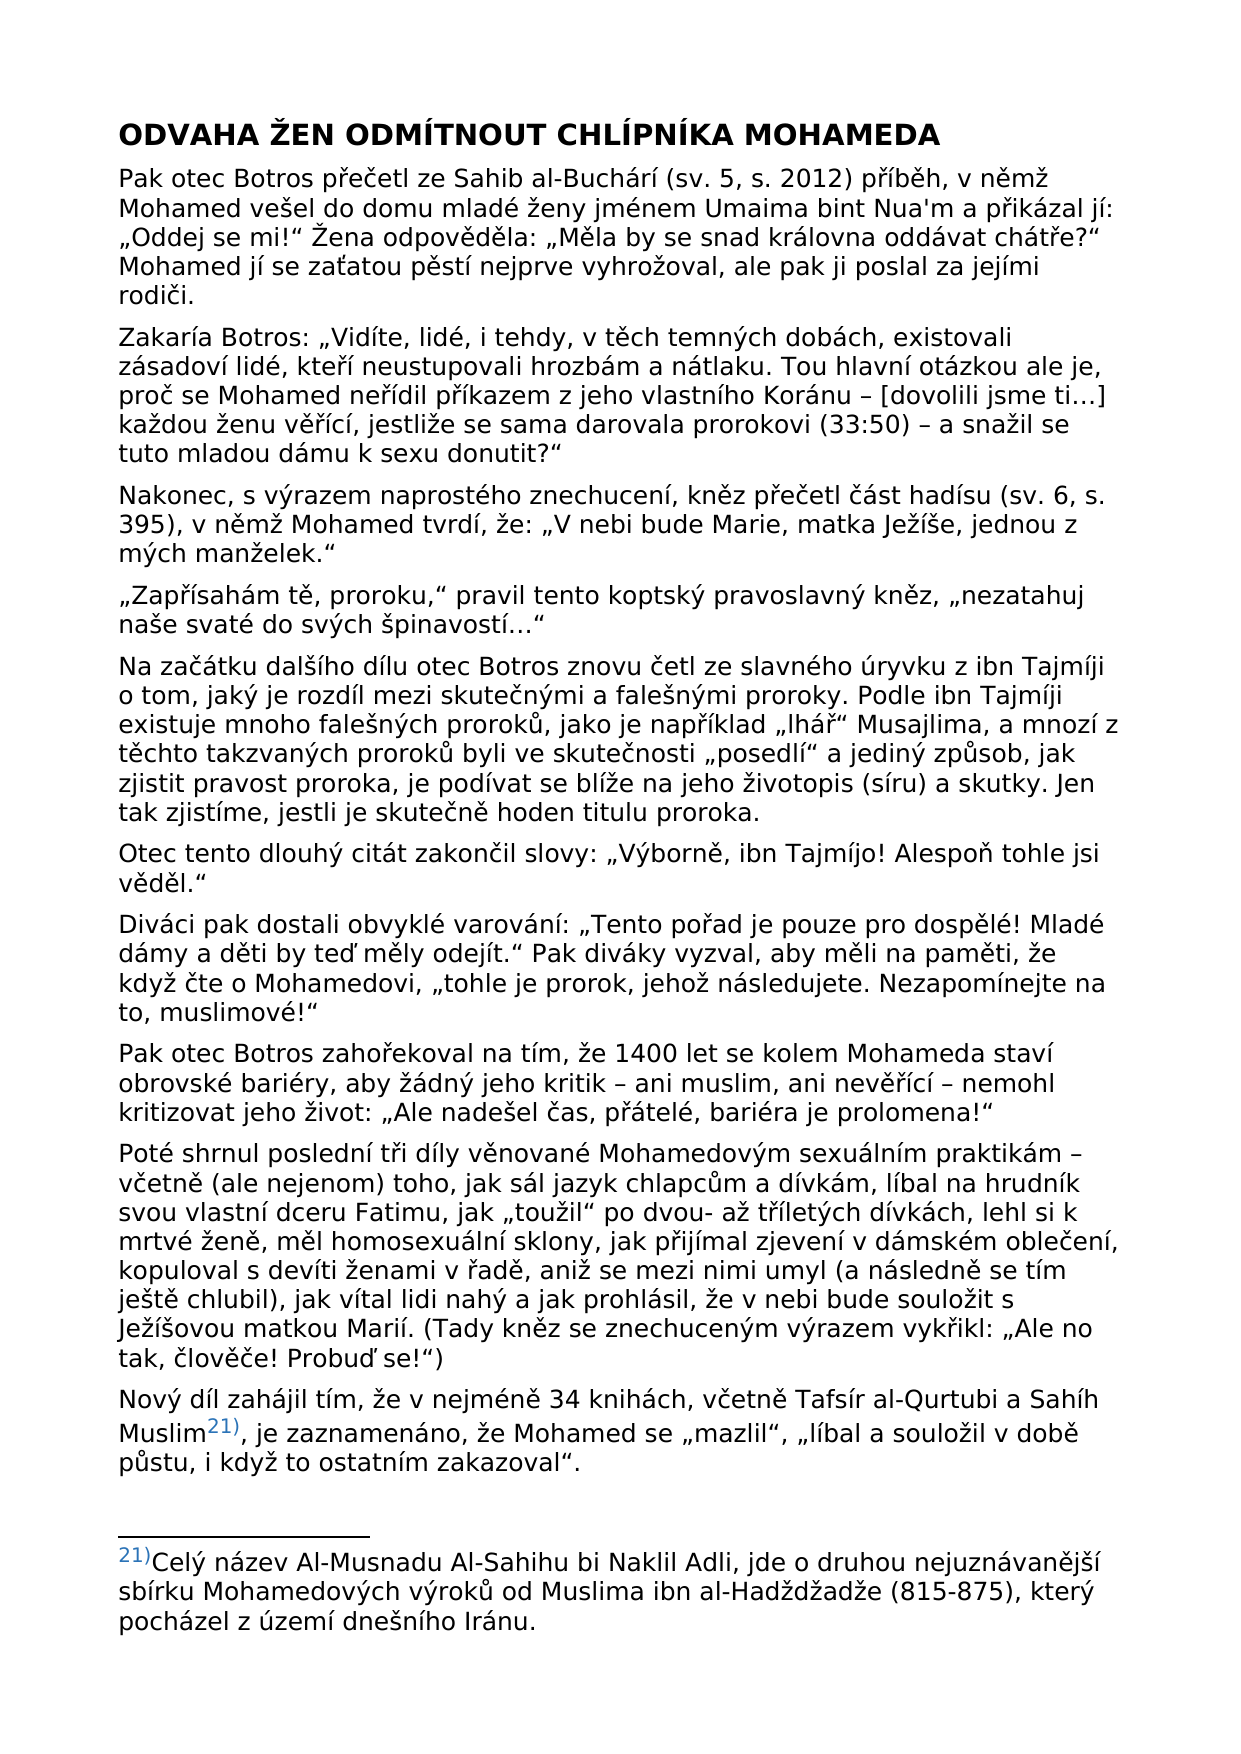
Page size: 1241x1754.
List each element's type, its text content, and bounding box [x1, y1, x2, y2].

text Nakonec, s výrazem naprostého znechucení, kněz přečetl část hadísu (sv. 6, s. 395), v němž Mohamed tvrdí, že: „V nebi bude Marie, matka Ježíše, jednou z mých manželek.“ [118, 481, 1122, 569]
text Poté shrnul poslední tři díly věnované Mohamedovým sexuálním praktikám – včetně (ale nejenom) toho, jak sál jazyk chlapcům a dívkám, líbal na hrudník svou vlastní dceru Fatimu, jak „toužil“ po dvou- až tříletých dívkách, lehl si k mrtvé ženě, měl homosexuální sklony, jak přijímal zjevení v dámském oblečení, kopuloval s devíti ženami v řadě, aniž se mezi nimi umyl (a následně se tím ještě chlubil), jak vítal lidi nahý a jak prohlásil, že v nebi bude souložit s Ježíšovou matkou Marií. (Tady kněz se znechuceným výrazem vykřikl: „Ale no tak, člověče! Probuď se!“) [118, 1139, 1122, 1373]
text Otec tento dlouhý citát zakončil slovy: „Výborně, ibn Tajmíjo! Alespoň tohle jsi věděl.“ [118, 839, 1122, 898]
text Na začátku dalšího dílu otec Botros znovu četl ze slavného úryvku z ibn Tajmíji o tom, jaký je rozdíl mezi skutečnými a falešnými proroky. Podle ibn Tajmíji existuje mnoho falešných proroků, jako je například „lhář“ Musajlima, a mnozí z těchto takzvaných proroků byli ve skutečnosti „posedlí“ a jediný způsob, jak zjistit pravost proroka, je podívat se blíže na jeho životopis (síru) a skutky. Jen tak zjistíme, jestli je skutečně hoden titulu proroka. [118, 652, 1122, 827]
text Nový díl zahájil tím, že v nejméně 34 knihách, včetně Tafsír al-Qurtubi a Sahíh Muslim, je zaznamenáno, že Mohamed se „mazlil“, „líbal a souložil v době půstu, i když to ostatním zakazoval“. [118, 1385, 1122, 1478]
text Pak otec Botros přečetl ze Sahib al-Buchárí (sv. 5, s. 2012) příběh, v němž Mohamed vešel do domu mladé ženy jménem Umaima bint Nua'm a přikázal jí: „Oddej se mi!“ Žena odpověděla: „Měla by se snad královna oddávat chátře?“ Mohamed jí se zaťatou pěstí nejprve vyhrožoval, ale pak ji poslal za jejími rodiči. [118, 164, 1122, 310]
text Celý název Al-Musnadu Al-Sahihu bi Naklil Adli, jde o druhou nejuznávanější sbírku Mohamedových výroků od Muslima ibn al-Hadždžadže (815-875), který pocházel z území dnešního Iránu. [118, 1543, 1122, 1636]
text Pak otec Botros zahořekoval na tím, že 1400 let se kolem Mohameda staví obrovské bariéry, aby žádný jeho kritik – ani muslim, ani nevěřící – nemohl kritizovat jeho život: „Ale nadešel čas, přátelé, bariéra je prolomena!“ [118, 1039, 1122, 1127]
text „Zapřísahám tě, proroku,“ pravil tento koptský pravoslavný kněz, „nezatahuj naše svaté do svých špinavostí…“ [118, 581, 1122, 639]
subtitle ODVAHA ŽEN ODMÍTNOUT CHLÍPNÍKA MOHAMEDA [118, 118, 1122, 152]
text Diváci pak dostali obvyklé varování: „Tento pořad je pouze pro dospělé! Mladé dámy a děti by teď měly odejít.“ Pak diváky vyzval, aby měli na paměti, že když čte o Mohamedovi, „tohle je prorok, jehož následujete. Nezapomínejte na to, muslimové!“ [118, 910, 1122, 1027]
text Zakaría Botros: „Vidíte, lidé, i tehdy, v těch temných dobách, existovali zásadoví lidé, kteří neustupovali hrozbám a nátlaku. Tou hlavní otázkou ale je, proč se Mohamed neřídil příkazem z jeho vlastního Koránu – [dovolili jsme ti…] každou ženu věřící, jestliže se sama darovala prorokovi (33:50) – a snažil se tuto mladou dámu k sexu donutit?“ [118, 323, 1122, 469]
